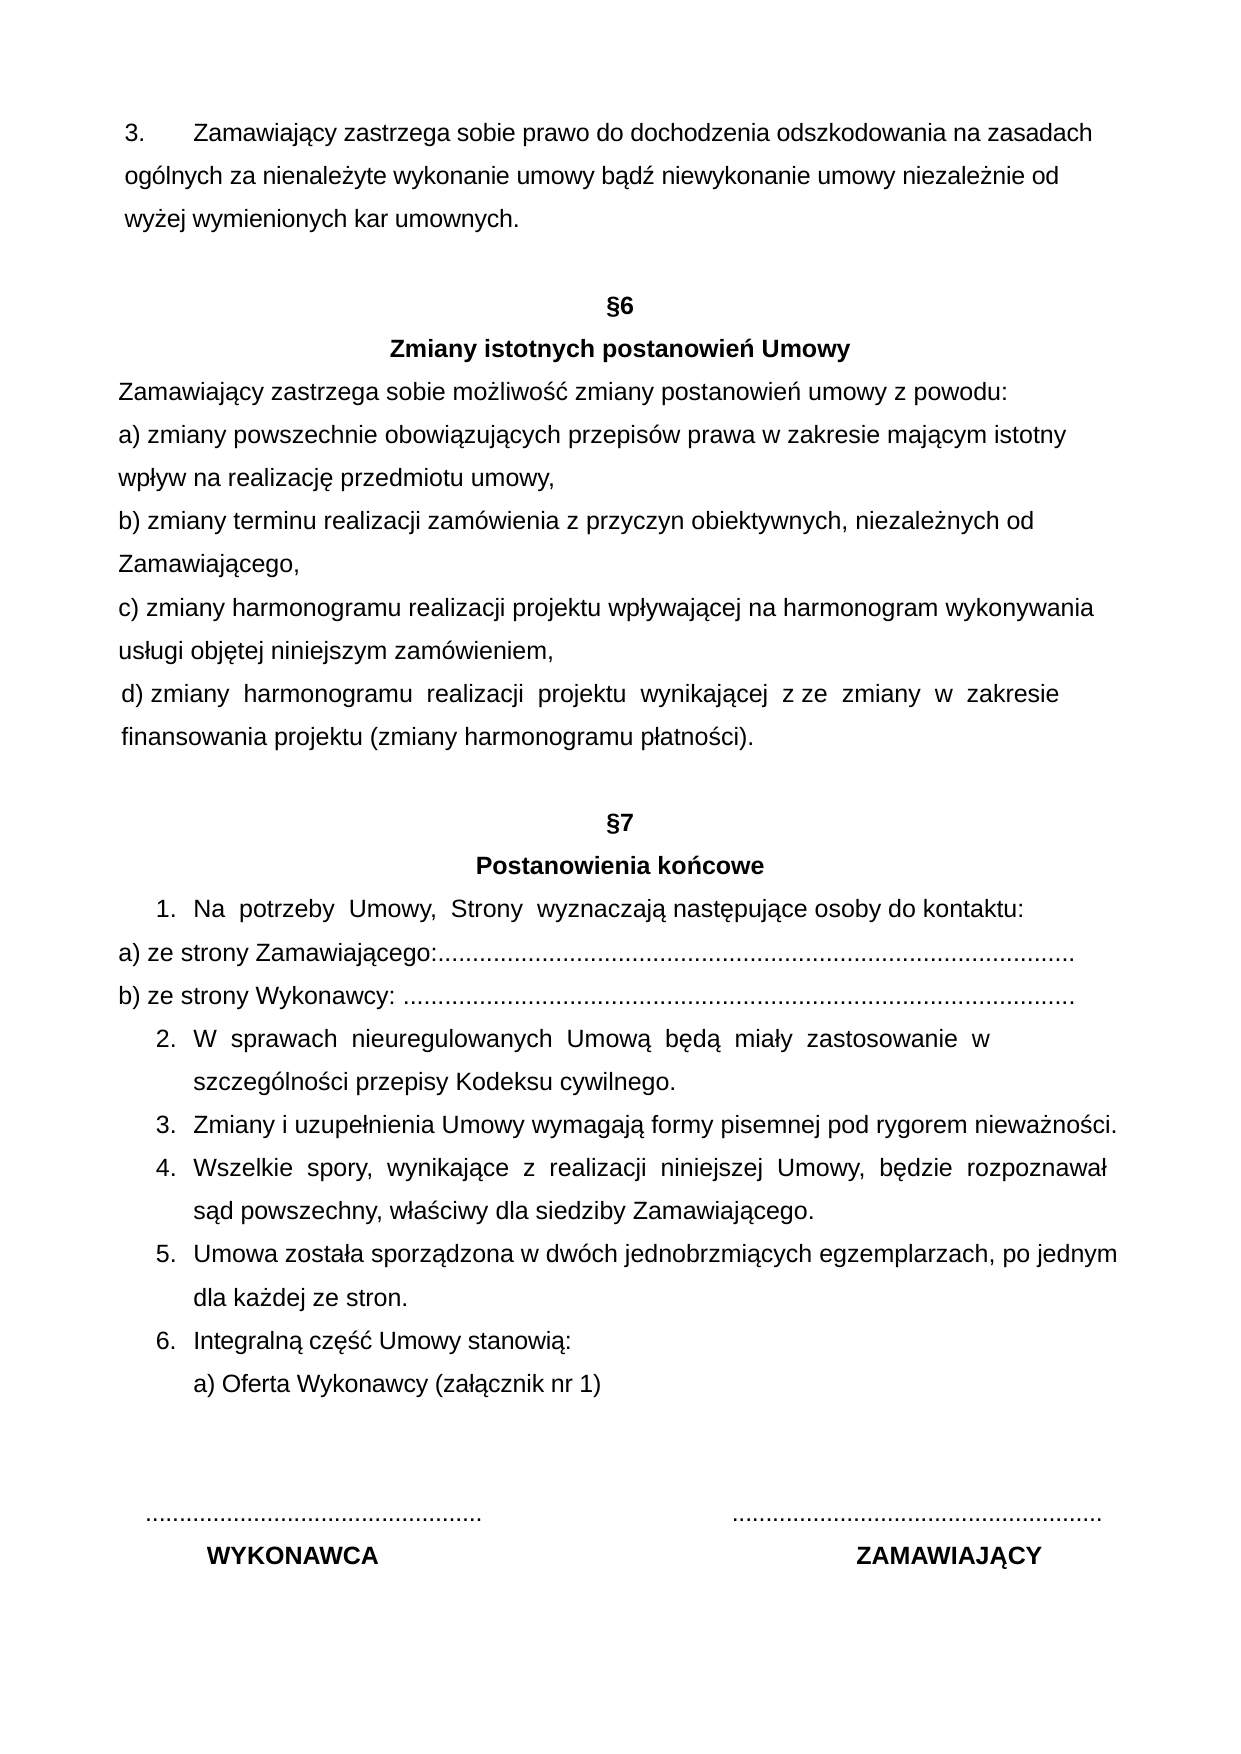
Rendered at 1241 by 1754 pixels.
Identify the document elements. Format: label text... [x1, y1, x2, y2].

list d) zmiany harmonogramu realizacji projektu wynikającej z ze zmiany w zakresie finansowania projektu (zmiany harmonogramu płatności). [121, 679, 1122, 751]
list Na potrzeby Umowy, Strony wyznaczają następujące osoby do kontaktu: [156, 894, 1122, 923]
list a) Oferta Wykonawcy (załącznik nr 1) [156, 1369, 1122, 1397]
list c) zmiany harmonogramu realizacji projektu wpływającej na harmonogram wykonywania usługi objętej niniejszym zamówieniem, [118, 592, 1122, 664]
text §7 [118, 808, 1122, 837]
text a) zmiany powszechnie obowiązujących przepisów prawa w zakresie mającym istotny wpływ na realizację przedmiotu umowy, [118, 420, 1122, 492]
text a) ze strony Zamawiającego:............................................................................................ [118, 937, 1122, 966]
list W sprawach nieuregulowanych Umową będą miały zastosowanie w szczególności przepisy Kodeksu cywilnego. [156, 1024, 1122, 1096]
list Zmiany i uzupełnienia Umowy wymagają formy pisemnej pod rygorem nieważności. [156, 1110, 1122, 1139]
text WYKONAWCA ZAMAWIAJĄCY [148, 1541, 1122, 1599]
list Zamawiający zastrzega sobie prawo do dochodzenia odszkodowania na zasadach ogólnych za nienależyte wykonanie umowy bądź niewykonanie umowy niezależnie od wyżej wymienionych kar umownych. [124, 118, 1122, 233]
list Wszelkie spory, wynikające z realizacji niniejszej Umowy, będzie rozpoznawał sąd powszechny, właściwy dla siedziby Zamawiającego. [156, 1153, 1122, 1225]
text b) ze strony Wykonawcy: ................................................................................................. [118, 981, 1122, 1009]
text §6 [118, 291, 1122, 319]
list Integralną część Umowy stanowią: [156, 1326, 1122, 1354]
text b) zmiany terminu realizacji zamówienia z przyczyn obiektywnych, niezależnych od Zamawiającego, [118, 506, 1122, 578]
text Postanowienia końcowe [118, 851, 1122, 880]
text Zamawiający zastrzega sobie możliwość zmiany postanowień umowy z powodu: [118, 377, 1122, 406]
text .................................................. ....................................................... [118, 1498, 1122, 1527]
text Zmiany istotnych postanowień Umowy [118, 334, 1122, 362]
list Umowa została sporządzona w dwóch jednobrzmiących egzemplarzach, po jednym dla każdej ze stron. [156, 1239, 1122, 1311]
